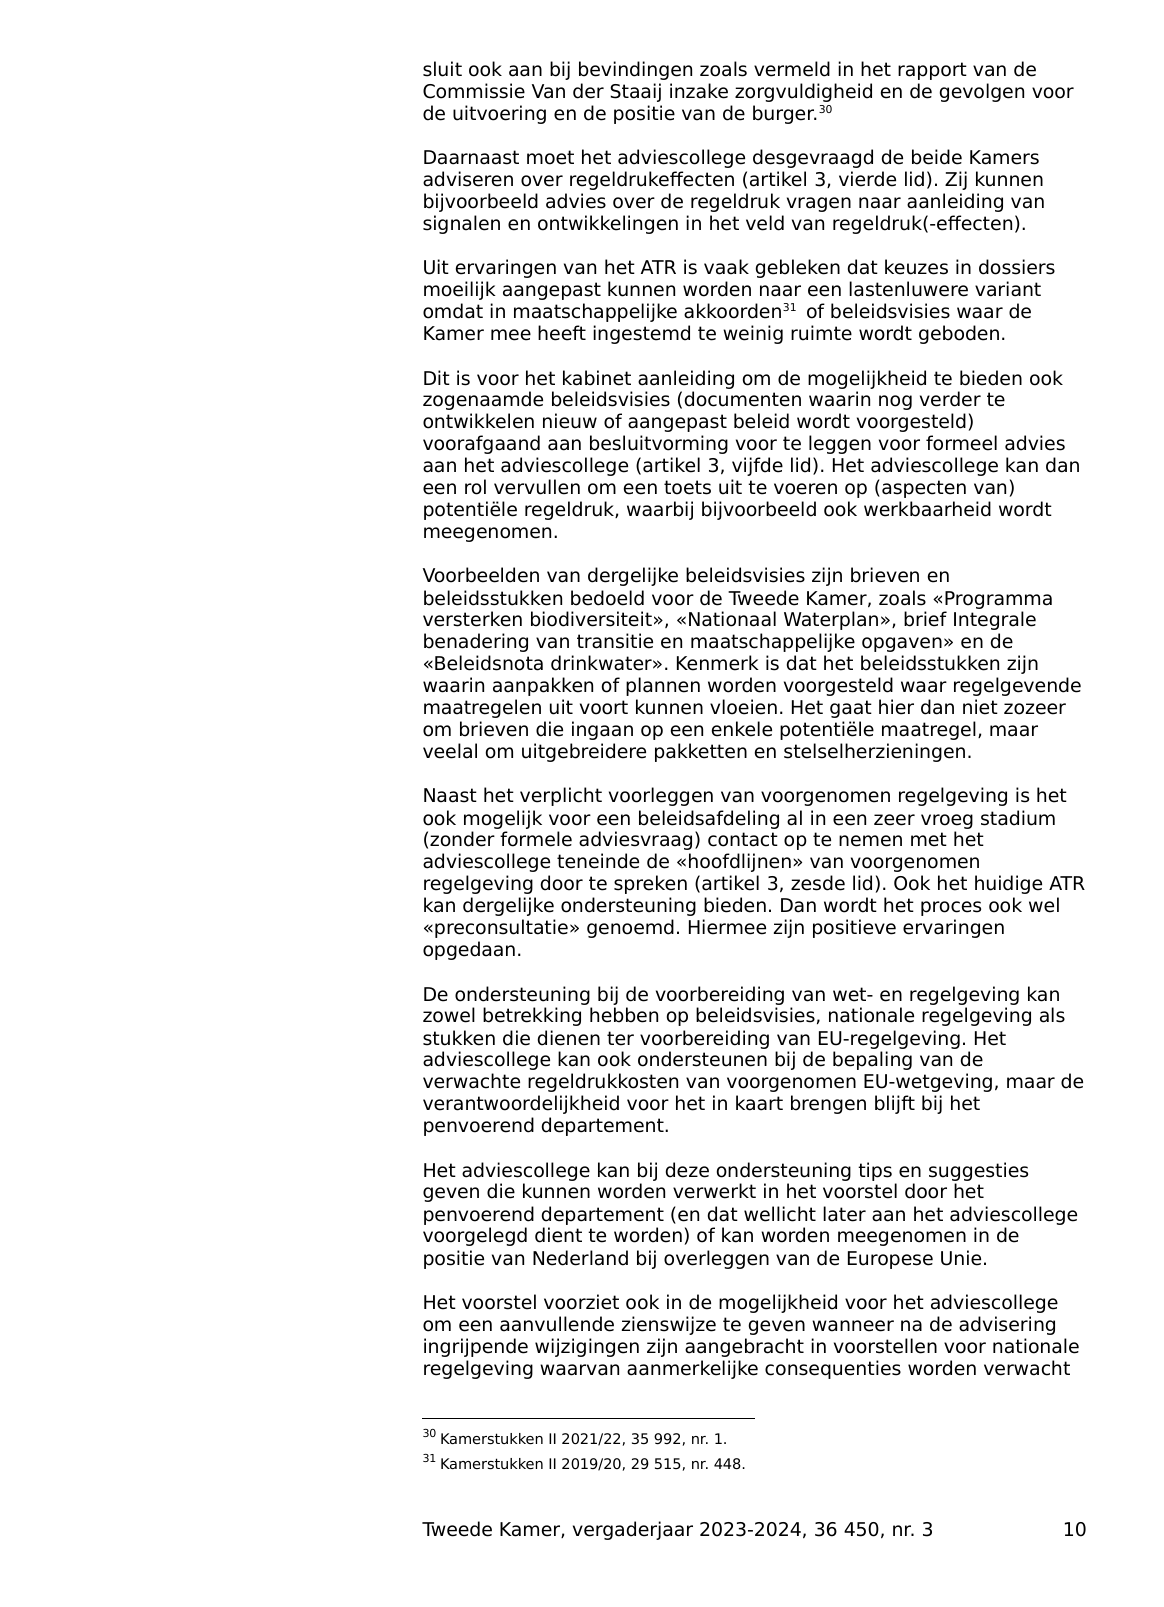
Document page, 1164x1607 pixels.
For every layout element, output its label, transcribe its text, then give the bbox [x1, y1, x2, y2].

text Daarnaast moet het adviescollege desgevraagd de beide Kamers adviseren over regeldrukeffecten (artikel 3, vierde lid). Zij kunnen bijvoorbeeld advies over de regeldruk vragen naar aanleiding van signalen en ontwikkelingen in het veld van regeldruk(-effecten). [422, 147, 1087, 235]
text Dit is voor het kabinet aanleiding om de mogelijkheid te bieden ook zogenaamde beleidsvisies (documenten waarin nog verder te ontwikkelen nieuw of aangepast beleid wordt voorgesteld) voorafgaand aan besluitvorming voor te leggen voor formeel advies aan het adviescollege (artikel 3, vijfde lid). Het adviescollege kan dan een rol vervullen om een toets uit te voeren op (aspecten van) potentiële regeldruk, waarbij bijvoorbeeld ook werkbaarheid wordt meegenomen. [422, 367, 1087, 543]
text De ondersteuning bij de voorbereiding van wet- en regelgeving kan zowel betrekking hebben op beleidsvisies, nationale regelgeving als stukken die dienen ter voorbereiding van EU-regelgeving. Het adviescollege kan ook ondersteunen bij de bepaling van de verwachte regeldrukkosten van voorgenomen EU-wetgeving, maar de verantwoordelijkheid voor het in kaart brengen blijft bij het penvoerend departement. [422, 983, 1087, 1137]
text Voorbeelden van dergelijke beleidsvisies zijn brieven en beleidsstukken bedoeld voor de Tweede Kamer, zoals «Programma versterken biodiversiteit», «Nationaal Waterplan», brief Integrale benadering van transitie en maatschappelijke opgaven» en de «Beleidsnota drinkwater». Kenmerk is dat het beleidsstukken zijn waarin aanpakken of plannen worden voorgesteld waar regelgevende maatregelen uit voort kunnen vloeien. Het gaat hier dan niet zozeer om brieven die ingaan op een enkele potentiële maatregel, maar veelal om uitgebreidere pakketten en stelselherzieningen. [422, 565, 1087, 763]
text Kamerstukken II 2021/22, 35 992, nr. 1. [422, 1427, 1087, 1449]
text Kamerstukken II 2019/20, 29 515, nr. 448. [422, 1452, 1087, 1474]
text Uit ervaringen van het ATR is vaak gebleken dat keuzes in dossiers moeilijk aangepast kunnen worden naar een lastenluwere variant omdat in maatschappelijke akkoorden of beleidsvisies waar de Kamer mee heeft ingestemd te weinig ruimte wordt geboden. [422, 257, 1087, 345]
text Het adviescollege kan bij deze ondersteuning tips en suggesties geven die kunnen worden verwerkt in het voorstel door het penvoerend departement (en dat wellicht later aan het adviescollege voorgelegd dient te worden) of kan worden meegenomen in de positie van Nederland bij overleggen van de Europese Unie. [422, 1159, 1087, 1269]
text Het voorstel voorziet ook in de mogelijkheid voor het adviescollege om een aanvullende zienswijze te geven wanneer na de advisering ingrijpende wijzigingen zijn aangebracht in voorstellen voor nationale regelgeving waarvan aanmerkelijke consequenties worden verwacht [422, 1292, 1087, 1379]
text Naast het verplicht voorleggen van voorgenomen regelgeving is het ook mogelijk voor een beleidsafdeling al in een zeer vroeg stadium (zonder formele adviesvraag) contact op te nemen met het adviescollege teneinde de «hoofdlijnen» van voorgenomen regelgeving door te spreken (artikel 3, zesde lid). Ook het huidige ATR kan dergelijke ondersteuning bieden. Dan wordt het proces ook wel «preconsultatie» genoemd. Hiermee zijn positieve ervaringen opgedaan. [422, 785, 1087, 961]
text sluit ook aan bij bevindingen zoals vermeld in het rapport van de Commissie Van der Staaij inzake zorgvuldigheid en de gevolgen voor de uitvoering en de positie van de burger. [422, 59, 1087, 125]
